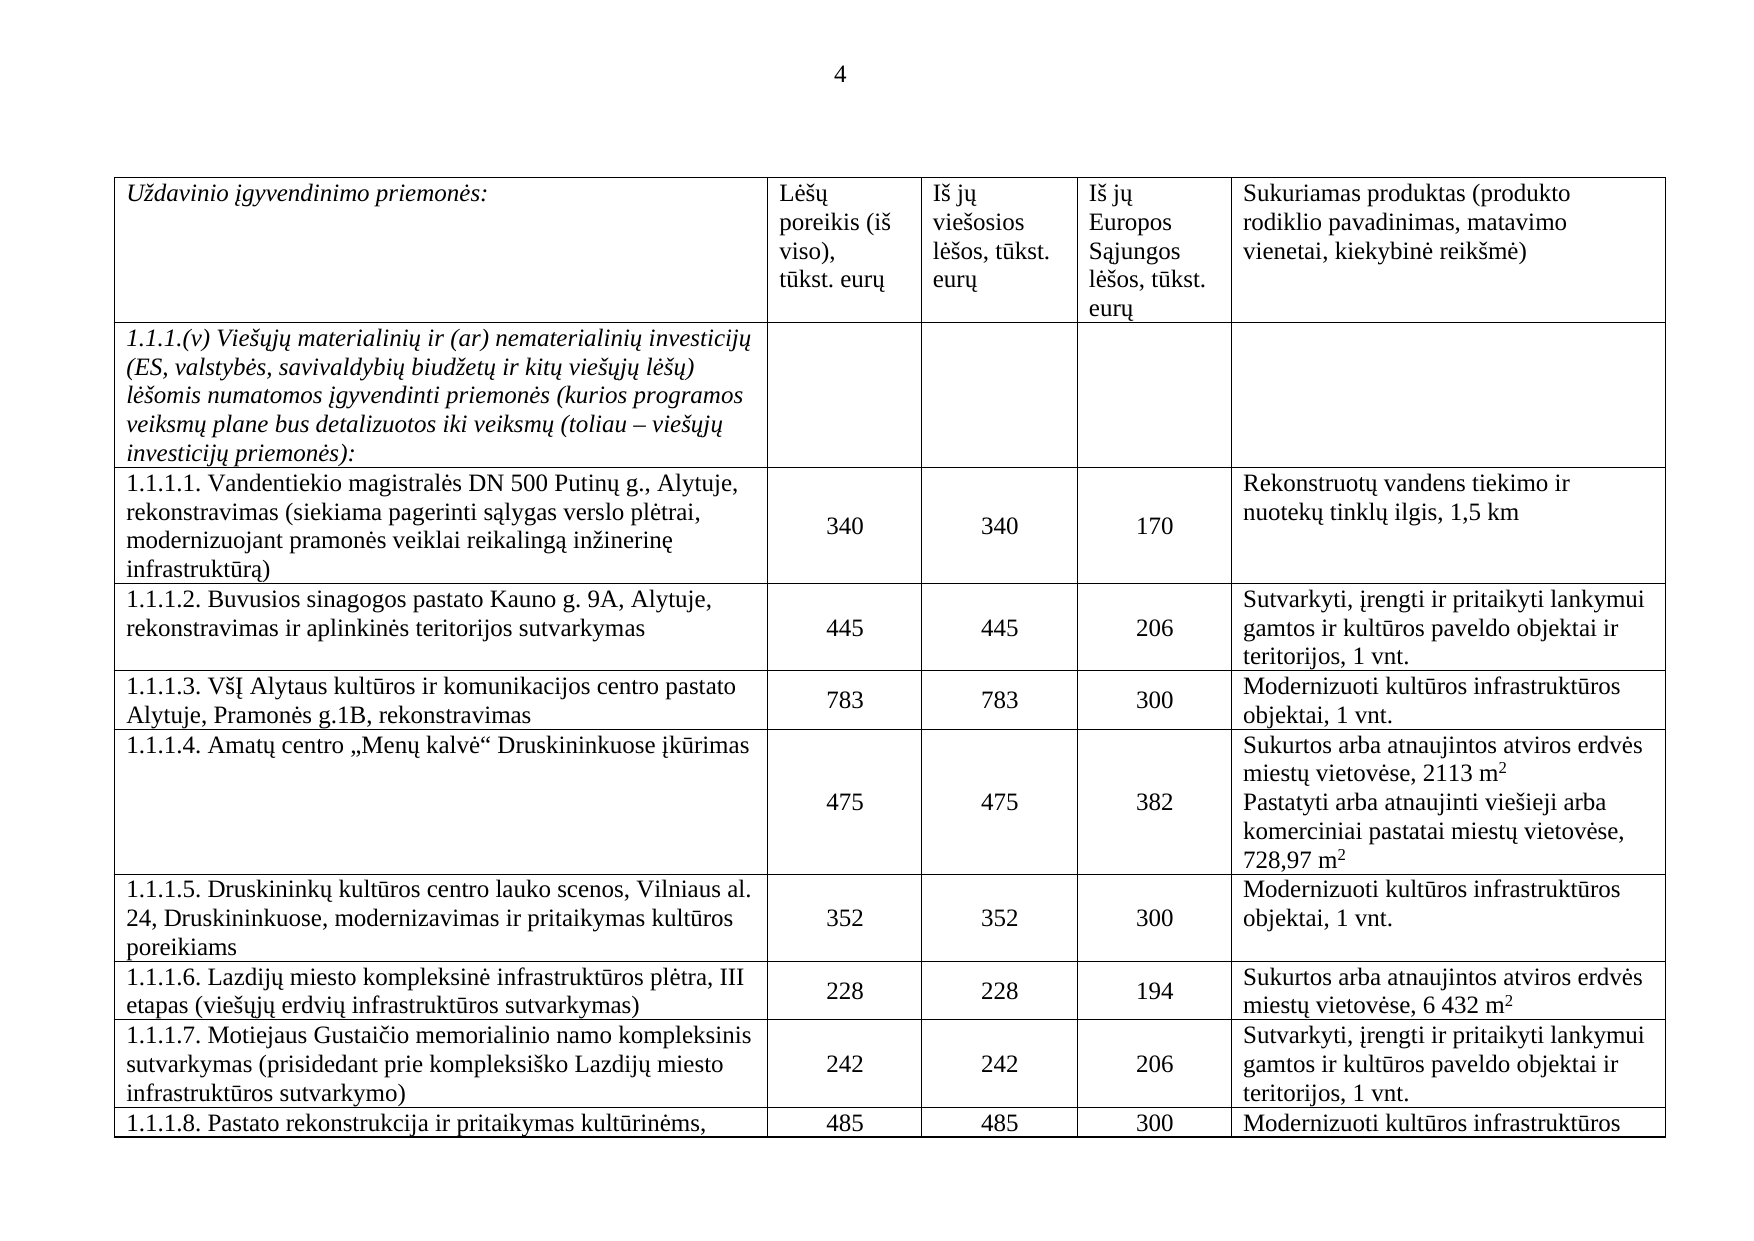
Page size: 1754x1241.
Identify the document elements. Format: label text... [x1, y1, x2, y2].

table_cell 340 [922, 468, 1077, 583]
table_cell 382 [1078, 730, 1231, 873]
table_cell 783 [768, 671, 921, 729]
table_cell Modernizuoti kultūros infrastruktūros objektai, 1 vnt. [1232, 875, 1665, 961]
table_cell [922, 323, 1077, 467]
table_cell [1078, 323, 1231, 467]
table_cell 485 [768, 1108, 921, 1136]
table_cell 194 [1078, 962, 1231, 1019]
table_cell 1.1.1.5. Druskininkų kultūros centro lauko scenos, Vilniaus al. 24, Druskininkuose, modernizavimas ir pritaikymas kultūros poreikiams [115, 875, 767, 961]
table_cell Sukurtos arba atnaujintos atviros erdvės miestų vietovėse, 2113 m2 Pastatyti arba atnaujinti viešieji arba komerciniai pastatai miestų vietovėse, 728,97 m2 [1232, 730, 1665, 873]
table_header Iš jų viešosios lėšos, tūkst. eurų [922, 178, 1077, 322]
table_cell 340 [768, 468, 921, 583]
table_cell [768, 323, 921, 467]
table_cell [1232, 323, 1665, 467]
table_cell 1.1.1.8. Pastato rekonstrukcija ir pritaikymas kultūrinėms, [115, 1108, 767, 1136]
table_cell 206 [1078, 584, 1231, 670]
table_cell 300 [1078, 875, 1231, 961]
table_cell 783 [922, 671, 1077, 729]
table_header Uždavinio įgyvendinimo priemonės: [115, 178, 767, 322]
table_cell Sukurtos arba atnaujintos atviros erdvės miestų vietovėse, 6 432 m2 [1232, 962, 1665, 1019]
table_cell 352 [922, 875, 1077, 961]
table_cell 485 [922, 1108, 1077, 1136]
table_cell 1.1.1.2. Buvusios sinagogos pastato Kauno g. 9A, Alytuje, rekonstravimas ir aplinkinės teritorijos sutvarkymas [115, 584, 767, 670]
table_header Lėšų poreikis (iš viso), tūkst. eurų [768, 178, 921, 322]
table_cell Rekonstruotų vandens tiekimo ir nuotekų tinklų ilgis, 1,5 km [1232, 468, 1665, 583]
table_cell 352 [768, 875, 921, 961]
table_cell 300 [1078, 1108, 1231, 1136]
table_cell 1.1.1.(v) Viešųjų materialinių ir (ar) nematerialinių investicijų (ES, valstybės, savivaldybių biudžetų ir kitų viešųjų lėšų) lėšomis numatomos įgyvendinti priemonės (kurios programos veiksmų plane bus detalizuotos iki veiksmų (toliau – viešųjų investicijų priemonės): [115, 323, 767, 467]
table_cell Sutvarkyti, įrengti ir pritaikyti lankymui gamtos ir kultūros paveldo objektai ir teritorijos, 1 vnt. [1232, 584, 1665, 670]
table_cell 228 [922, 962, 1077, 1019]
table_cell 1.1.1.3. VšĮ Alytaus kultūros ir komunikacijos centro pastato Alytuje, Pramonės g.1B, rekonstravimas [115, 671, 767, 729]
table_cell Sutvarkyti, įrengti ir pritaikyti lankymui gamtos ir kultūros paveldo objektai ir teritorijos, 1 vnt. [1232, 1020, 1665, 1107]
table_cell Modernizuoti kultūros infrastruktūros objektai, 1 vnt. [1232, 671, 1665, 729]
table_cell 445 [922, 584, 1077, 670]
table_cell 170 [1078, 468, 1231, 583]
table_cell 1.1.1.4. Amatų centro „Menų kalvė“ Druskininkuose įkūrimas [115, 730, 767, 873]
table_cell 206 [1078, 1020, 1231, 1107]
table_cell 300 [1078, 671, 1231, 729]
table_cell 475 [768, 730, 921, 873]
table_cell Modernizuoti kultūros infrastruktūros [1232, 1108, 1665, 1136]
table_header Sukuriamas produktas (produkto rodiklio pavadinimas, matavimo vienetai, kiekybinė reikšmė) [1232, 178, 1665, 322]
table_cell 242 [922, 1020, 1077, 1107]
table_cell 475 [922, 730, 1077, 873]
table_cell 1.1.1.6. Lazdijų miesto kompleksinė infrastruktūros plėtra, III etapas (viešųjų erdvių infrastruktūros sutvarkymas) [115, 962, 767, 1019]
table_cell 228 [768, 962, 921, 1019]
table_cell 445 [768, 584, 921, 670]
table_cell 1.1.1.1. Vandentiekio magistralės DN 500 Putinų g., Alytuje, rekonstravimas (siekiama pagerinti sąlygas verslo plėtrai, modernizuojant pramonės veiklai reikalingą inžinerinę infrastruktūrą) [115, 468, 767, 583]
table_cell 242 [768, 1020, 921, 1107]
table_header Iš jų Europos Sąjungos lėšos, tūkst. eurų [1078, 178, 1231, 322]
table_cell 1.1.1.7. Motiejaus Gustaičio memorialinio namo kompleksinis sutvarkymas (prisidedant prie kompleksiško Lazdijų miesto infrastruktūros sutvarkymo) [115, 1020, 767, 1107]
